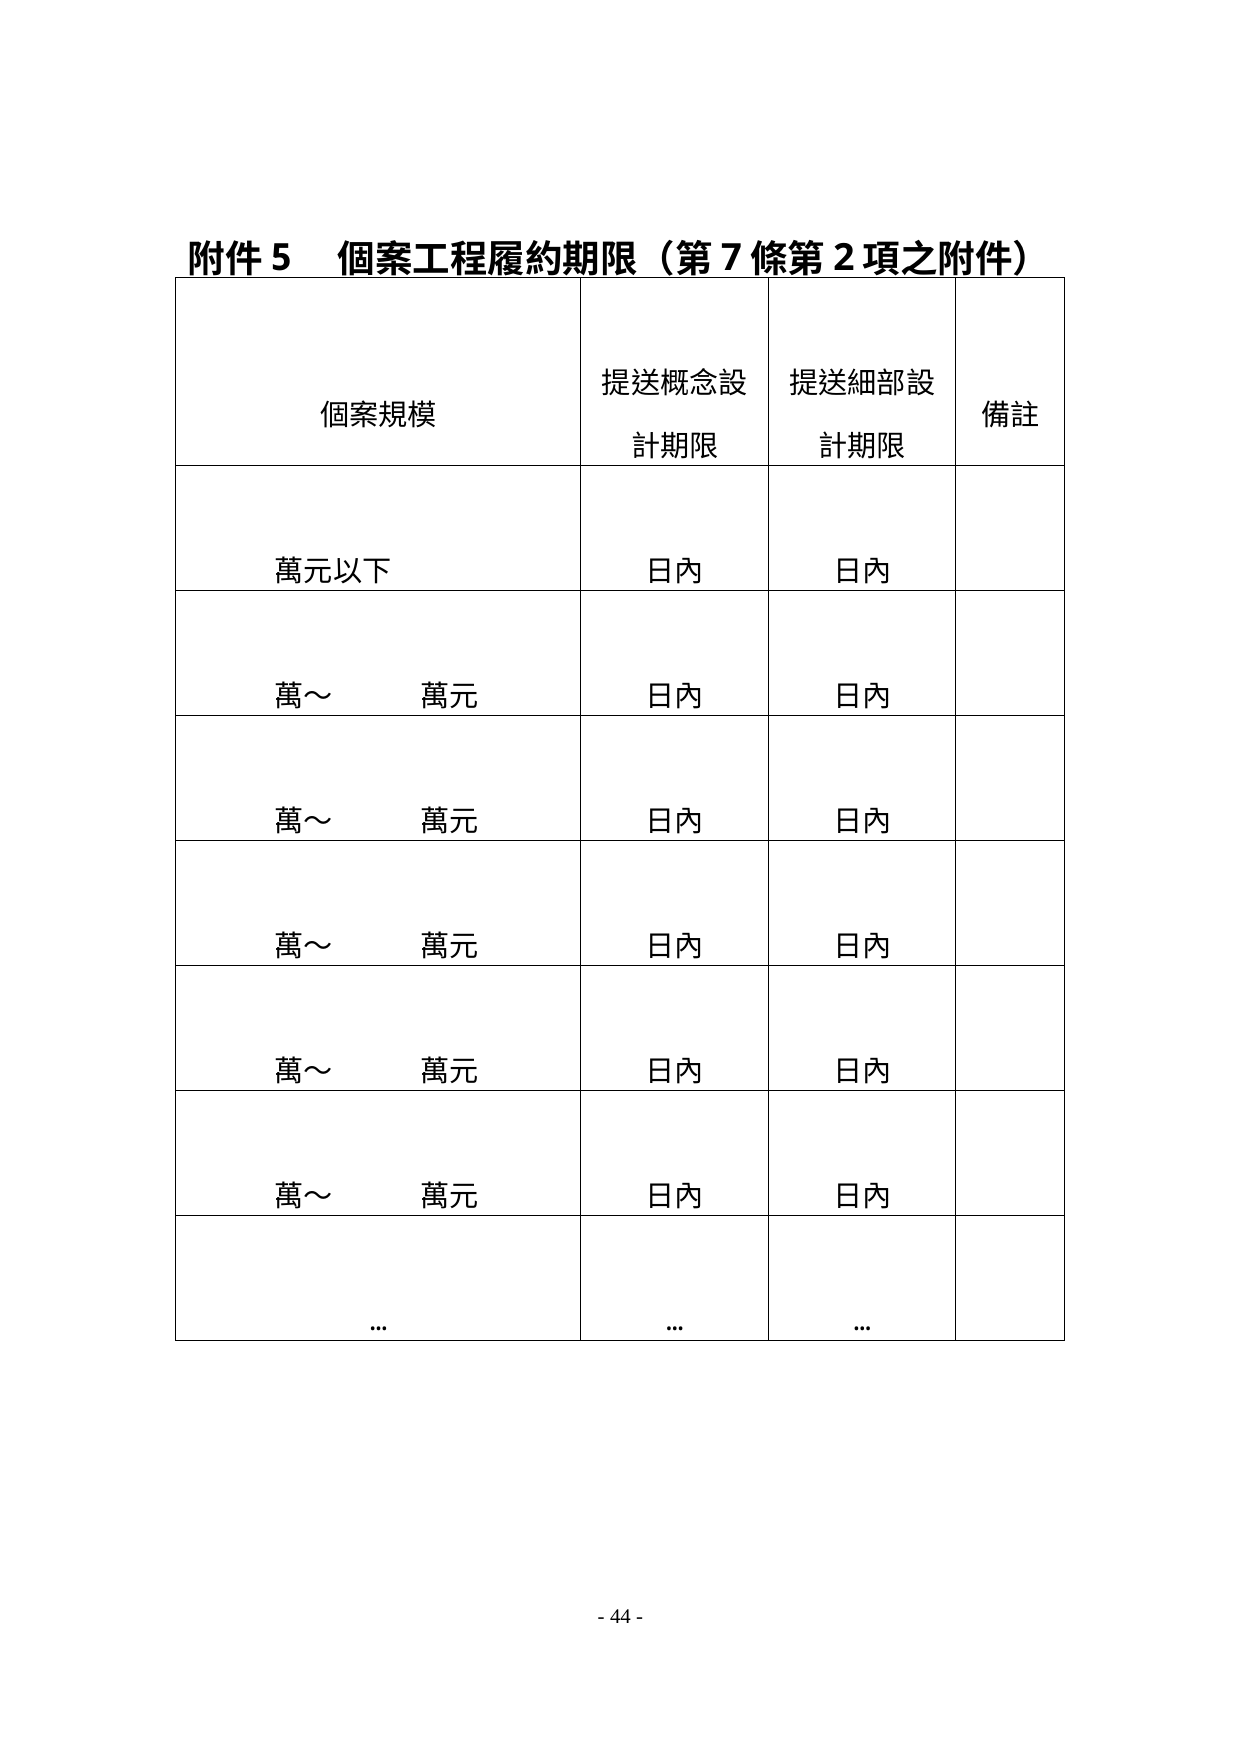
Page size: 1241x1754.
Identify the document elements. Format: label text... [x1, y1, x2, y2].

table_cell 萬～ 萬元 [176, 591, 580, 714]
table_cell [956, 1216, 1064, 1339]
table_cell [956, 466, 1064, 589]
table_cell 日內 [769, 1091, 955, 1214]
table_header 提送概念設計期限 [581, 278, 768, 464]
table_cell 萬～ 萬元 [176, 841, 580, 964]
table_cell 日內 [581, 841, 768, 964]
table_cell 日內 [581, 466, 768, 589]
table_cell 萬～ 萬元 [176, 716, 580, 839]
table_cell 日內 [769, 466, 955, 589]
table_cell 萬～ 萬元 [176, 1091, 580, 1214]
table_cell … [769, 1216, 955, 1339]
table_cell 日內 [581, 716, 768, 839]
table_header 提送細部設計期限 [769, 278, 955, 464]
table_cell 日內 [769, 716, 955, 839]
table_cell … [581, 1216, 768, 1339]
table_header 個案規模 [176, 278, 580, 464]
table_cell … [176, 1216, 580, 1339]
table_cell [956, 591, 1064, 714]
table_cell [956, 841, 1064, 964]
table_cell 日內 [581, 966, 768, 1089]
table_cell [956, 716, 1064, 839]
table_cell 萬元以下 [176, 466, 580, 589]
table_header 備註 [956, 278, 1064, 464]
table_cell [956, 1091, 1064, 1214]
text 附件5 個案工程履約期限（第7條第2項之附件） [187, 214, 1053, 277]
table_cell 萬～ 萬元 [176, 966, 580, 1089]
table_cell 日內 [581, 1091, 768, 1214]
table_cell [956, 966, 1064, 1089]
table_cell 日內 [581, 591, 768, 714]
table_cell 日內 [769, 966, 955, 1089]
table_cell 日內 [769, 841, 955, 964]
table_cell 日內 [769, 591, 955, 714]
